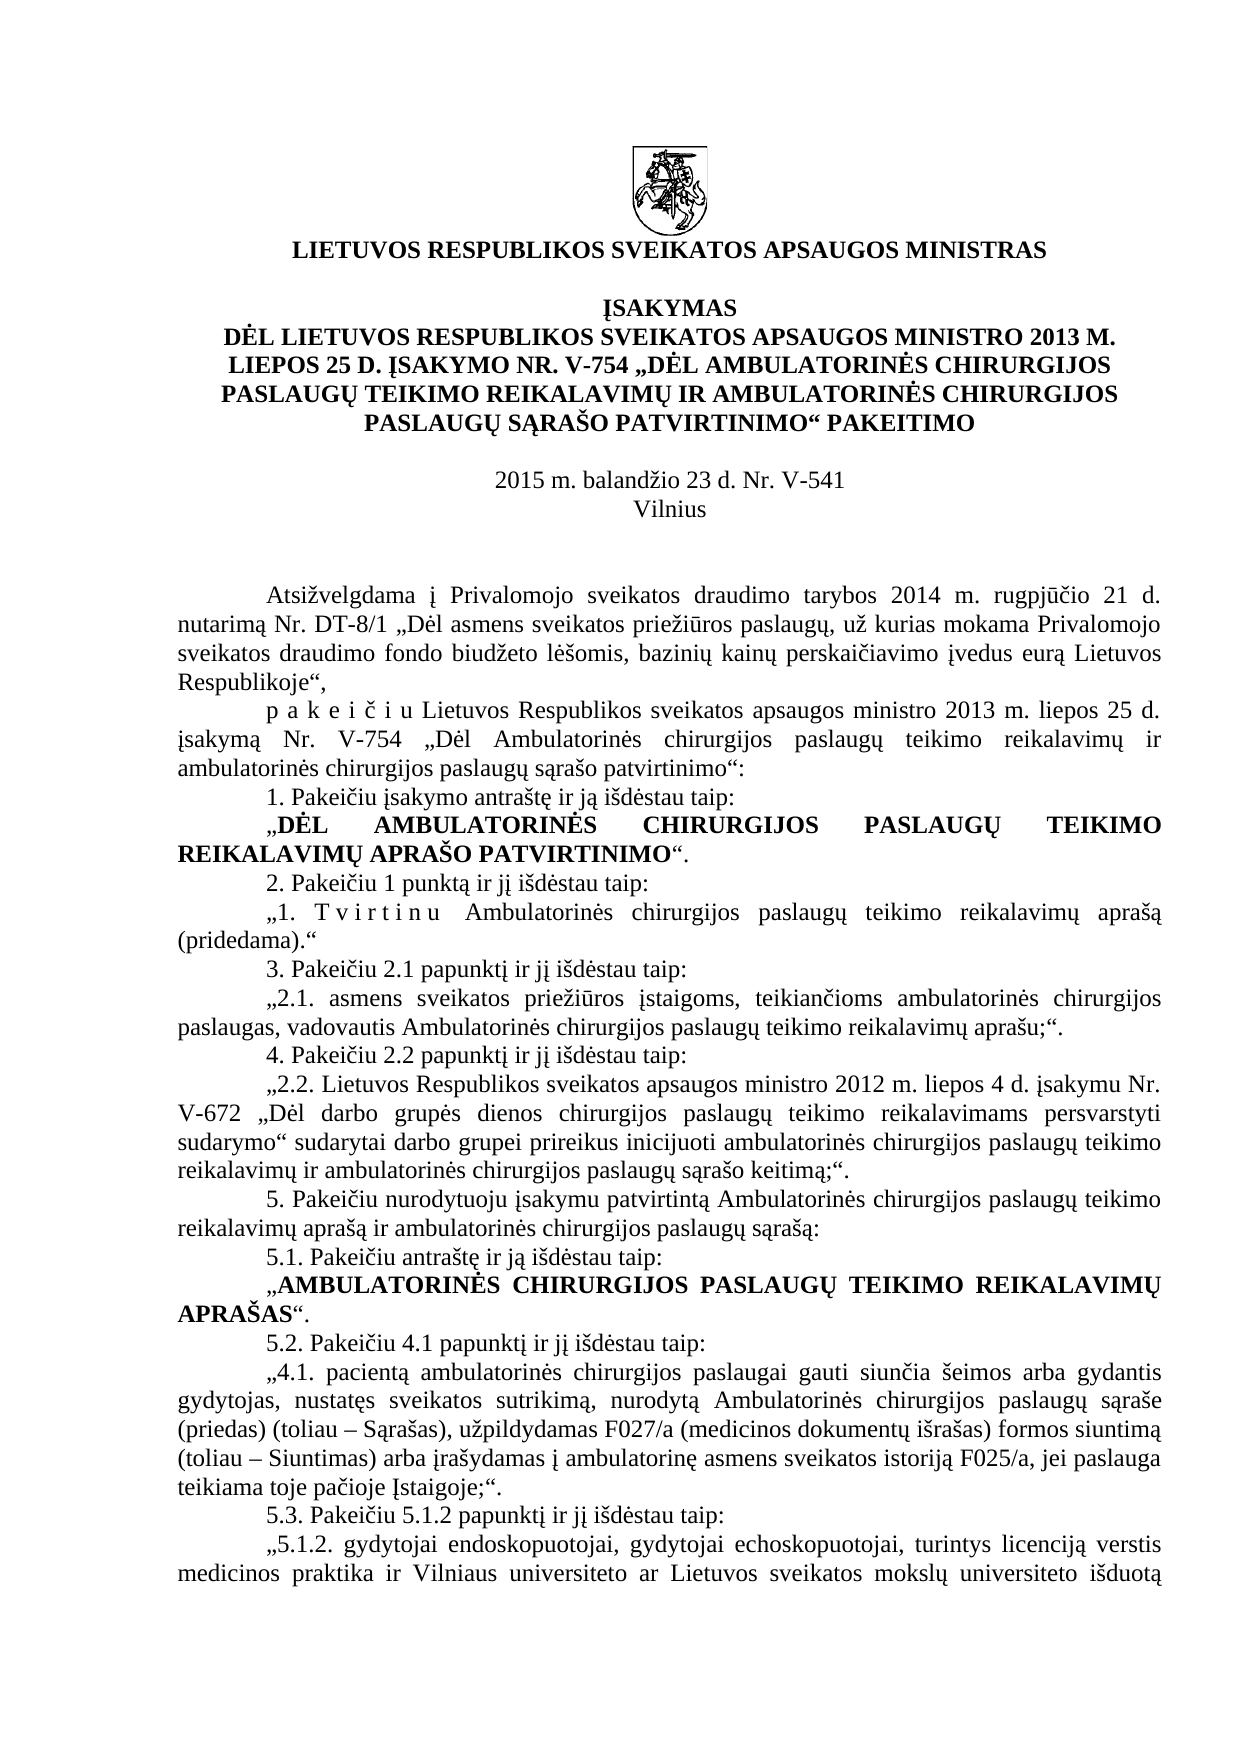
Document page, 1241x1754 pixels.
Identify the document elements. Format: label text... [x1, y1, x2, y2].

text „4.1. pacientą ambulatorinės chirurgijos paslaugai gauti siunčia šeimos arba gydantis gydytojas, nustatęs sveikatos sutrikimą, nurodytą Ambulatorinės chirurgijos paslaugų sąraše (priedas) (toliau – Sąrašas), užpildydamas F027/a (medicinos dokumentų išrašas) formos siuntimą (toliau – Siuntimas) arba įrašydamas į ambulatorinę asmens sveikatos istoriją F025/a, jei paslauga teikiama toje pačioje Įstaigoje;“. [177, 1357, 1162, 1501]
text „2.1. asmens sveikatos priežiūros įstaigoms, teikiančioms ambulatorinės chirurgijos paslaugas, vadovautis Ambulatorinės chirurgijos paslaugų teikimo reikalavimų aprašu;“. [177, 983, 1162, 1041]
text „AMBULATORINĖS CHIRURGIJOS PASLAUGŲ TEIKIMO REIKALAVIMŲ APRAŠAS“. [177, 1271, 1162, 1328]
text 4. Pakeičiu 2.2 papunktį ir jį išdėstau taip: [177, 1041, 1162, 1069]
text ĮSAKYMAS [177, 293, 1162, 322]
text 5. Pakeičiu nurodytuoju įsakymu patvirtintą Ambulatorinės chirurgijos paslaugų teikimo reikalavimų aprašą ir ambulatorinės chirurgijos paslaugų sąrašą: [177, 1184, 1162, 1242]
text „2.2. Lietuvos Respublikos sveikatos apsaugos ministro 2012 m. liepos 4 d. įsakymu Nr. V-672 „Dėl darbo grupės dienos chirurgijos paslaugų teikimo reikalavimams persvarstyti sudarymo“ sudarytai darbo grupei prireikus inicijuoti ambulatorinės chirurgijos paslaugų teikimo reikalavimų ir ambulatorinės chirurgijos paslaugų sąrašo keitimą;“. [177, 1069, 1162, 1184]
text 5.2. Pakeičiu 4.1 papunktį ir jį išdėstau taip: [177, 1328, 1162, 1357]
text DĖL LIETUVOS RESPUBLIKOS SVEIKATOS APSAUGOS MINISTRO 2013 M. LIEPOS 25 D. ĮSAKYMO NR. V-754 „DĖL AMBULATORINĖS CHIRURGIJOS PASLAUGŲ TEIKIMO REIKALAVIMŲ IR AMBULATORINĖS CHIRURGIJOS PASLAUGŲ SĄRAŠO PATVIRTINIMO“ PAKEITIMO [177, 322, 1162, 437]
text „5.1.2. gydytojai endoskopuotojai, gydytojai echoskopuotojai, turintys licenciją verstis medicinos praktika ir Vilniaus universiteto ar Lietuvos sveikatos mokslų universiteto išduotą [177, 1529, 1162, 1587]
text 2. Pakeičiu 1 punktą ir jį išdėstau taip: [177, 868, 1162, 897]
text „1. Tvirtinu Ambulatorinės chirurgijos paslaugų teikimo reikalavimų aprašą (pridedama).“ [177, 897, 1162, 954]
text „DĖL AMBULATORINĖS CHIRURGIJOS PASLAUGŲ TEIKIMO REIKALAVIMŲ APRAŠO PATVIRTINIMO“. [177, 811, 1162, 868]
text LIETUVOS RESPUBLIKOS SVEIKATOS APSAUGOS MINISTRAS [177, 236, 1162, 264]
text 1. Pakeičiu įsakymo antraštę ir ją išdėstau taip: [177, 782, 1162, 811]
text 5.3. Pakeičiu 5.1.2 papunktį ir jį išdėstau taip: [177, 1501, 1162, 1529]
text p a k e i č i u Lietuvos Respublikos sveikatos apsaugos ministro 2013 m. liepos 25 d. įsakymą Nr. V-754 „Dėl Ambulatorinės chirurgijos paslaugų teikimo reikalavimų ir ambulatorinės chirurgijos paslaugų sąrašo patvirtinimo“: [177, 696, 1162, 782]
text 3. Pakeičiu 2.1 papunktį ir jį išdėstau taip: [177, 954, 1162, 983]
text 5.1. Pakeičiu antraštę ir ją išdėstau taip: [177, 1242, 1162, 1271]
text Vilnius [177, 494, 1162, 523]
text Atsižvelgdama į Privalomojo sveikatos draudimo tarybos 2014 m. rugpjūčio 21 d. nutarimą Nr. DT-8/1 „Dėl asmens sveikatos priežiūros paslaugų, už kurias mokama Privalomojo sveikatos draudimo fondo biudžeto lėšomis, bazinių kainų perskaičiavimo įvedus eurą Lietuvos Respublikoje“, [177, 581, 1162, 696]
text 2015 m. balandžio 23 d. Nr. V-541 [177, 466, 1162, 494]
